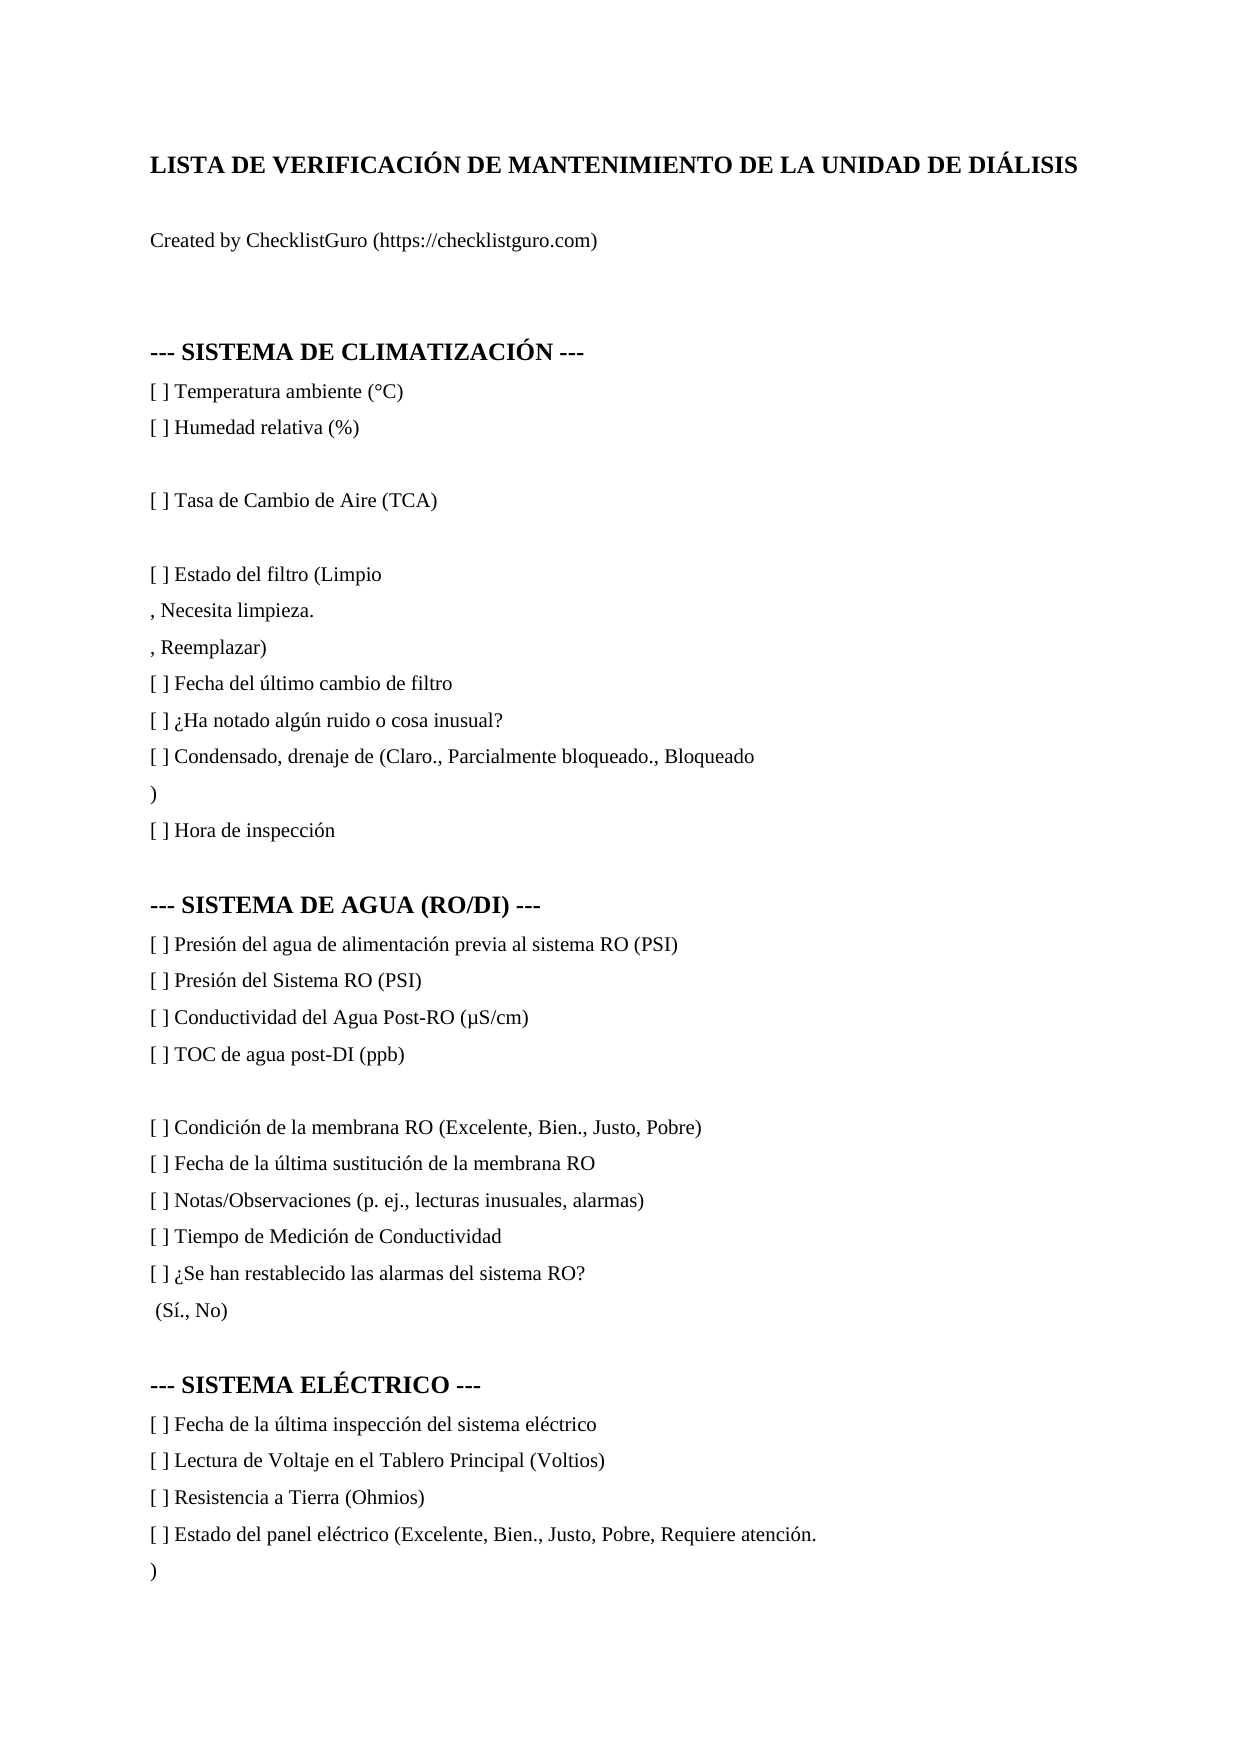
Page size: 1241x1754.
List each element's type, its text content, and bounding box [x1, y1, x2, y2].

text LISTA DE VERIFICACIÓN DE MANTENIMIENTO DE LA UNIDAD DE DIÁLISIS [150, 150, 1090, 179]
text --- SISTEMA DE CLIMATIZACIÓN --- [150, 337, 1090, 366]
text Created by ChecklistGuro (https://checklistguro.com) [150, 228, 1090, 252]
text [ ] Tiempo de Medición de Conductividad [150, 1224, 1090, 1248]
text [ ] Fecha del último cambio de filtro [150, 671, 1090, 695]
text [ ] Fecha de la última sustitución de la membrana RO [150, 1151, 1090, 1175]
text [ ] Hora de inspección [150, 817, 1090, 842]
text [ ] ¿Ha notado algún ruido o cosa inusual? [150, 708, 1090, 732]
text , Reemplazar) [150, 635, 1090, 659]
text [ ] Conductividad del Agua Post-RO (µS/cm) [150, 1005, 1090, 1029]
text [ ] Tasa de Cambio de Aire (TCA) [150, 488, 1090, 512]
text [ ] Presión del Sistema RO (PSI) [150, 968, 1090, 992]
text [ ] Estado del filtro (Limpio [150, 562, 1090, 586]
text --- SISTEMA DE AGUA (RO/DI) --- [150, 891, 1090, 919]
text , Necesita limpieza. [150, 598, 1090, 622]
text [ ] Condición de la membrana RO (Excelente, Bien., Justo, Pobre) [150, 1115, 1090, 1139]
text [ ] Condensado, drenaje de (Claro., Parcialmente bloqueado., Bloqueado [150, 744, 1090, 768]
text [ ] Presión del agua de alimentación previa al sistema RO (PSI) [150, 932, 1090, 956]
text ) [150, 1558, 1090, 1582]
text [ ] Estado del panel eléctrico (Excelente, Bien., Justo, Pobre, Requiere atención. [150, 1522, 1090, 1546]
text [ ] TOC de agua post-DI (ppb) [150, 1042, 1090, 1066]
text [ ] Resistencia a Tierra (Ohmios) [150, 1485, 1090, 1509]
text [ ] Temperatura ambiente (°C) [150, 379, 1090, 403]
text [ ] Humedad relativa (%) [150, 415, 1090, 439]
text [ ] Lectura de Voltaje en el Tablero Principal (Voltios) [150, 1448, 1090, 1472]
text [ ] ¿Se han restablecido las alarmas del sistema RO? [150, 1261, 1090, 1285]
text [ ] Fecha de la última inspección del sistema eléctrico [150, 1412, 1090, 1436]
text --- SISTEMA ELÉCTRICO --- [150, 1371, 1090, 1399]
text [ ] Notas/Observaciones (p. ej., lecturas inusuales, alarmas) [150, 1188, 1090, 1212]
text (Sí., No) [150, 1297, 1090, 1322]
text ) [150, 781, 1090, 805]
